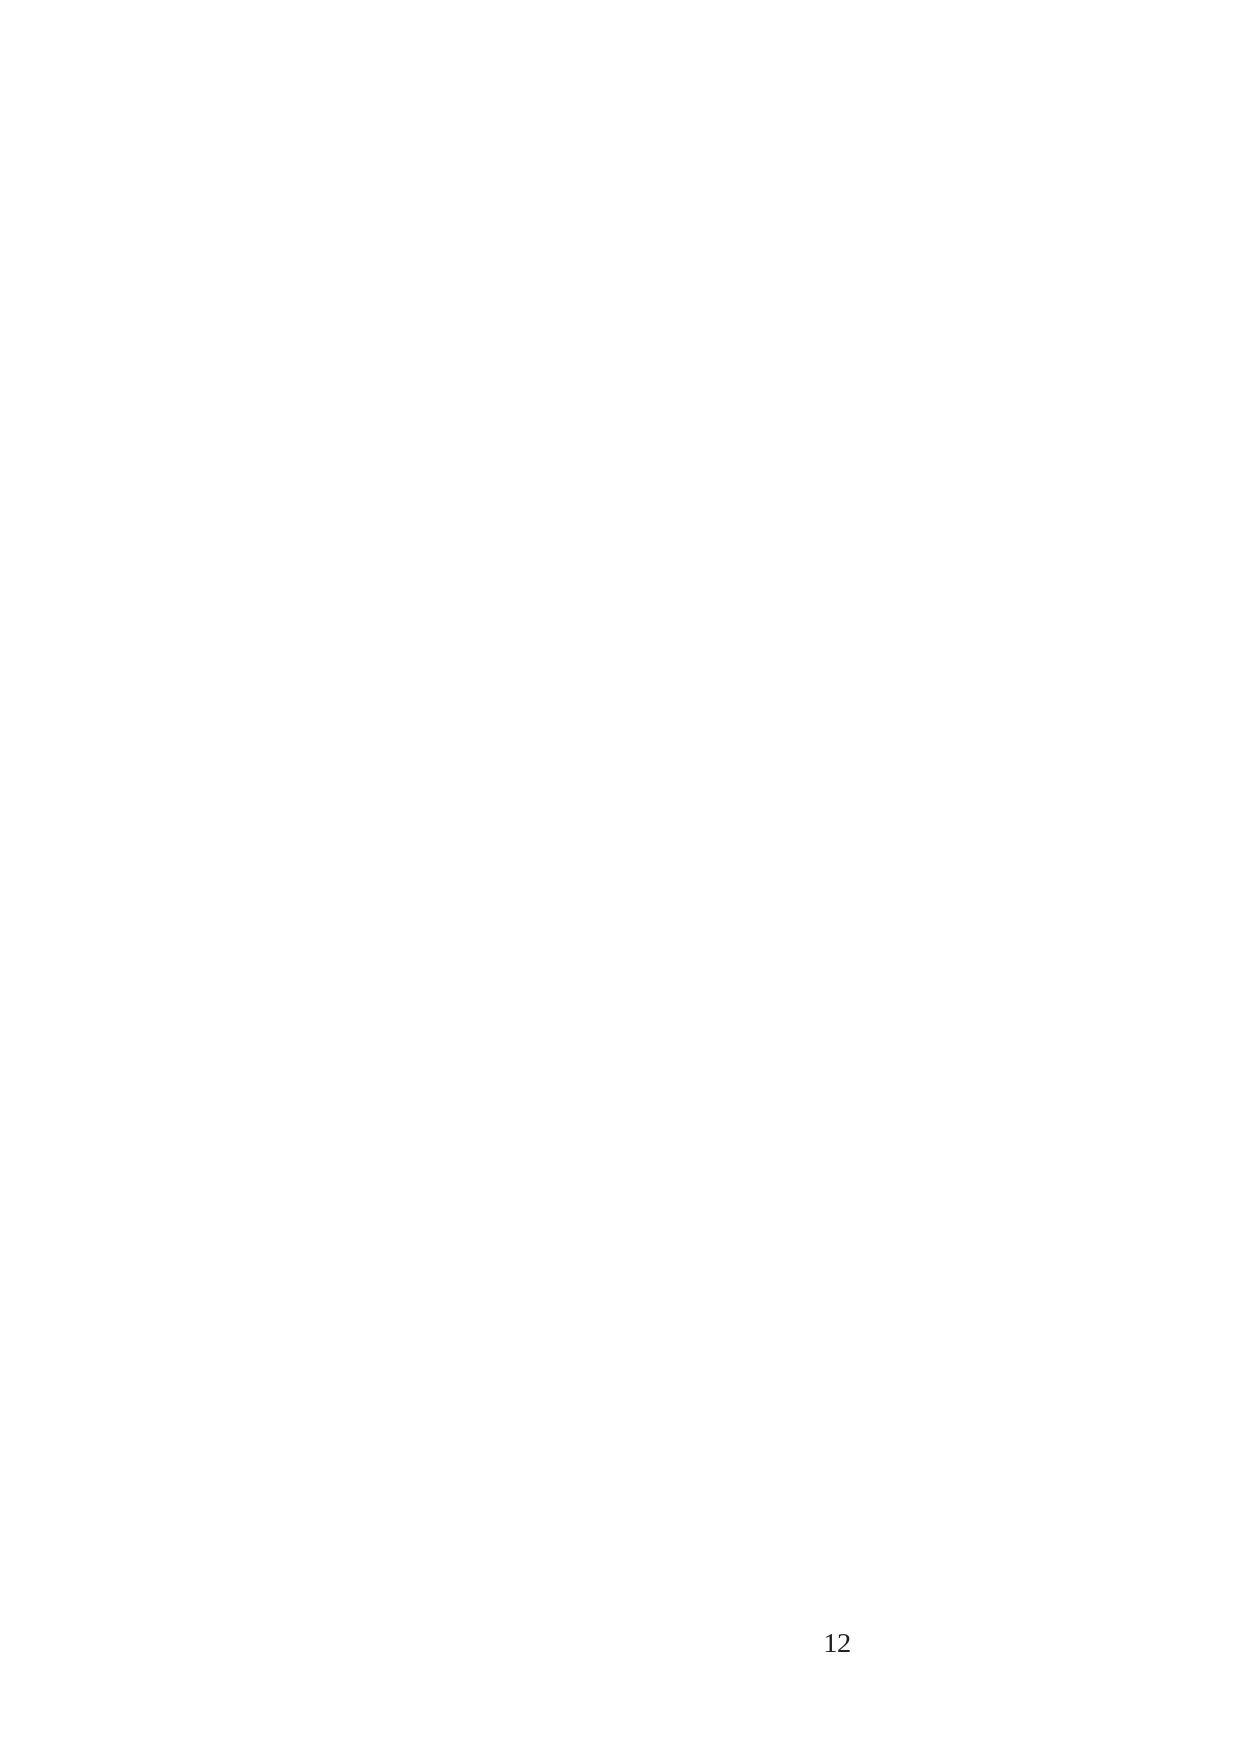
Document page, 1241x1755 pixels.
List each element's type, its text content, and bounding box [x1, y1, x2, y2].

text 12 [823, 1627, 1241, 1658]
